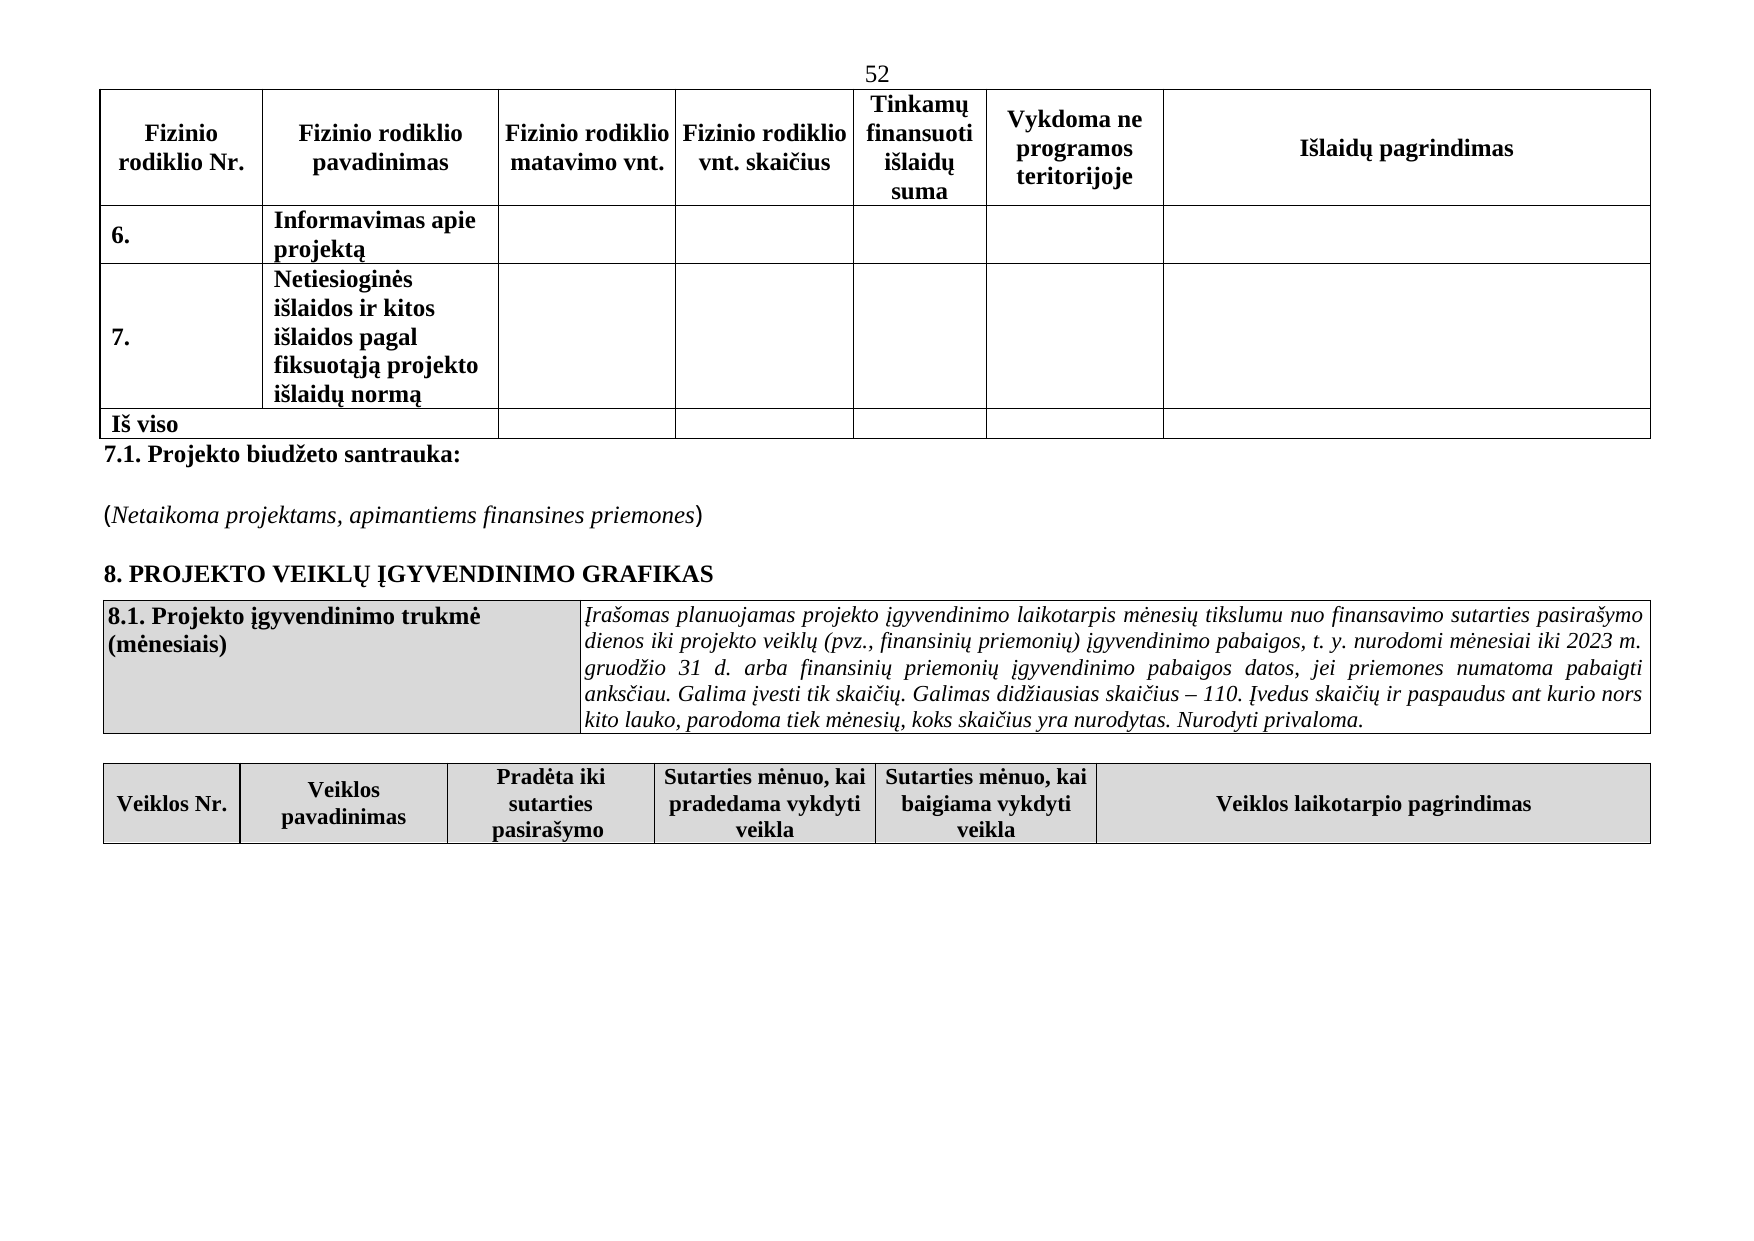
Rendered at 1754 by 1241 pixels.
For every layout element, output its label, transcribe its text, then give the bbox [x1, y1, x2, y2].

table_header Veiklos laikotarpio pagrindimas [1097, 764, 1650, 842]
table_cell Netiesioginės išlaidos ir kitos išlaidos pagal fiksuotąją projekto išlaidų normą [263, 264, 498, 408]
table_header 8.1. Projekto įgyvendinimo trukmė (mėnesiais) [104, 601, 580, 733]
table_header Vykdoma ne programos teritorijoje [987, 90, 1163, 204]
table_cell [676, 264, 853, 408]
table_header Fizinio rodiklio matavimo vnt. [499, 90, 675, 204]
table_header Pradėta iki sutarties pasirašymo [448, 764, 654, 842]
text 8. PROJEKTO VEIKLŲ ĮGYVENDINIMO GRAFIKAS [103, 559, 1651, 588]
table_cell [499, 206, 675, 263]
table_cell Informavimas apie projektą [263, 206, 498, 263]
table_cell Iš viso [101, 409, 498, 438]
table_cell [676, 409, 853, 438]
table_cell [676, 206, 853, 263]
table_cell [499, 409, 675, 438]
table_header Fizinio rodiklio vnt. skaičius [676, 90, 853, 204]
table_cell [854, 264, 986, 408]
table_header Fizinio rodiklio pavadinimas [263, 90, 498, 204]
table_cell [987, 264, 1163, 408]
table_header Veiklos Nr. [104, 764, 239, 842]
table_header Sutarties mėnuo, kai baigiama vykdyti veikla [876, 764, 1096, 842]
table_cell [987, 409, 1163, 438]
table_header Sutarties mėnuo, kai pradedama vykdyti veikla [655, 764, 875, 842]
table_cell [1164, 264, 1650, 408]
table_header Įrašomas planuojamas projekto įgyvendinimo laikotarpis mėnesių tikslumu nuo finansavimo sutarties pasirašymo dienos iki projekto veiklų (pvz., finansinių priemonių) įgyvendinimo pabaigos, t. y. nurodomi mėnesiai iki 2023 m. gruodžio 31 d. arba finansinių priemonių įgyvendinimo pabaigos datos, jei priemones numatoma pabaigti anksčiau. Galima įvesti tik skaičių. Galimas didžiausias skaičius – 110. Įvedus skaičių ir paspaudus ant kurio nors kito lauko, parodoma tiek mėnesių, koks skaičius yra nurodytas. Nurodyti privaloma. [581, 601, 1650, 733]
text (Netaikoma projektams, apimantiems finansines priemones) [103, 496, 1651, 530]
table_cell [499, 264, 675, 408]
table_cell 6. [101, 206, 262, 263]
table_header Išlaidų pagrindimas [1164, 90, 1650, 204]
table_cell [854, 409, 986, 438]
table_header Fizinio rodiklio Nr. [101, 90, 262, 204]
table_header Tinkamų finansuoti išlaidų suma [854, 90, 986, 204]
table_cell [854, 206, 986, 263]
table_cell [1164, 206, 1650, 263]
table_cell [987, 206, 1163, 263]
table_cell 7. [101, 264, 262, 408]
table_cell [1164, 409, 1650, 438]
table_header Veiklos pavadinimas [241, 764, 447, 842]
text 7.1. Projekto biudžeto santrauka: [103, 439, 1651, 467]
